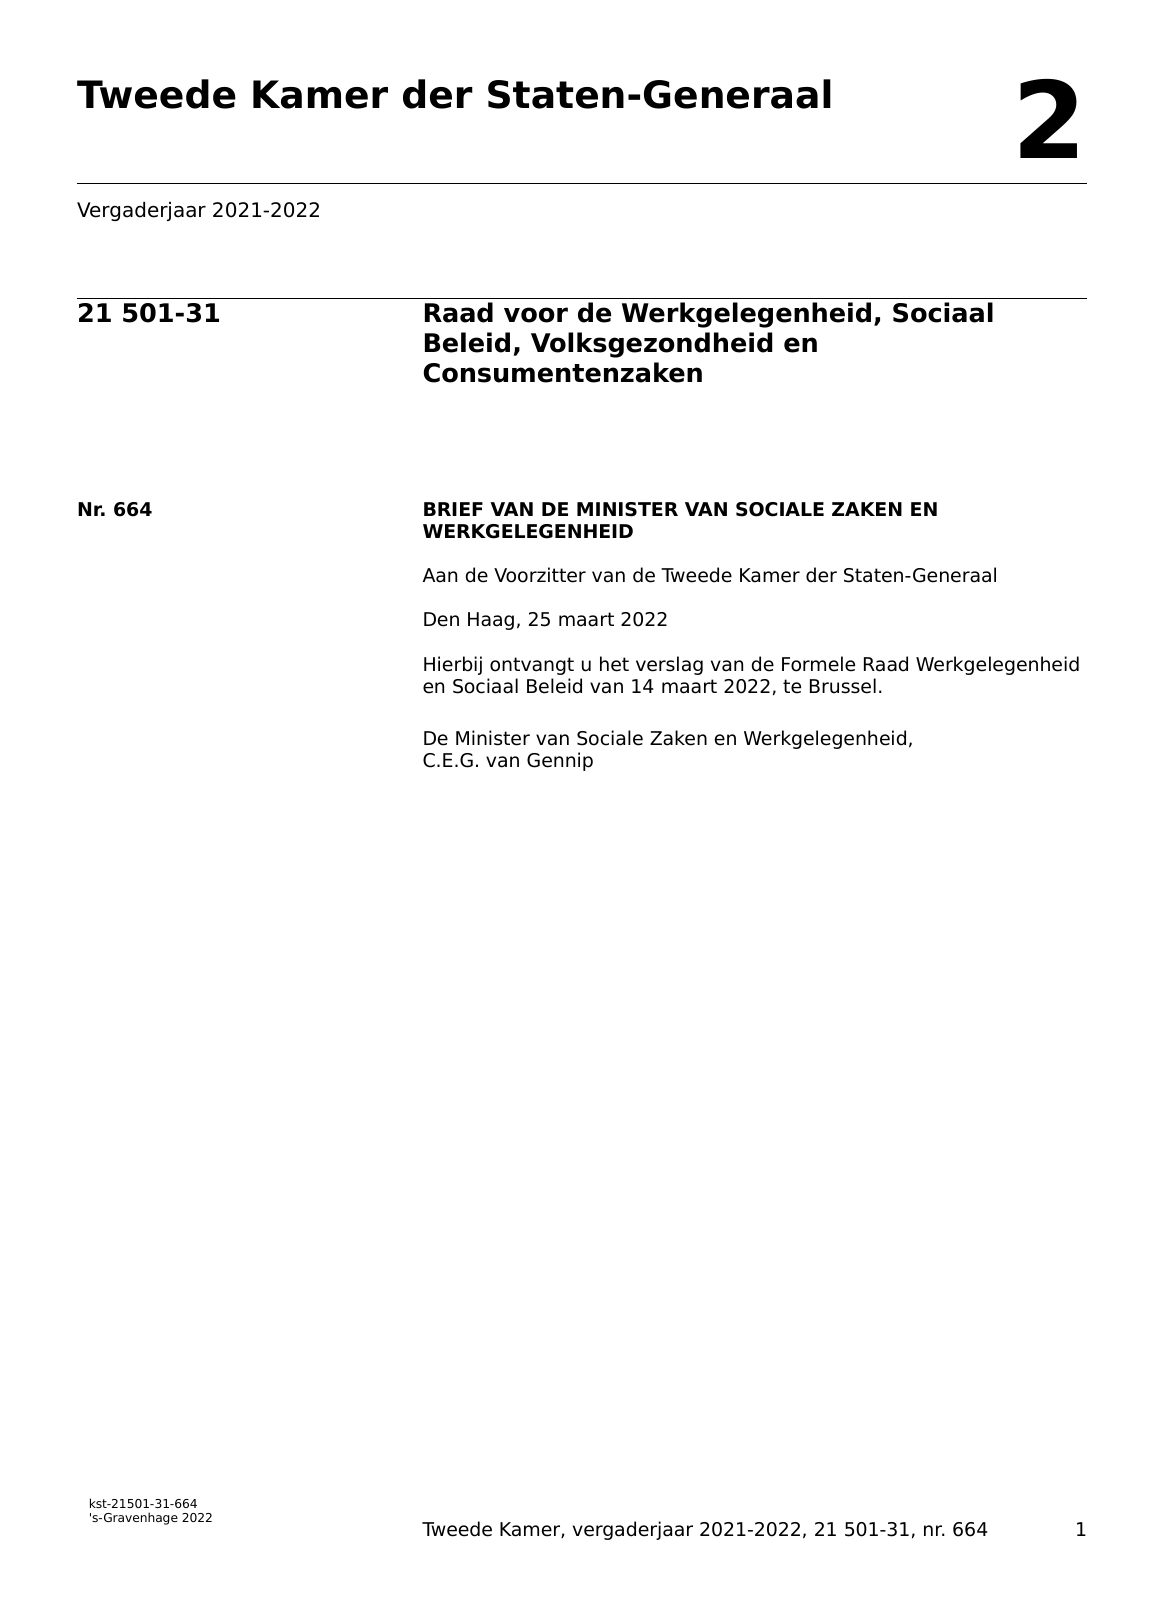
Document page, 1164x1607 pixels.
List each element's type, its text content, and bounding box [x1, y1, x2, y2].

text Den Haag, 25 maart 2022 [422, 609, 1087, 631]
text Hierbij ontvangt u het verslag van de Formele Raad Werkgelegenheid en Sociaal Beleid van 14 maart 2022, te Brussel. [422, 653, 1087, 697]
table_header Tweede Kamer der Staten-Generaal [77, 59, 886, 183]
subtitle 21 501-31 Raad voor de Werkgelegenheid, Sociaal Beleid, Volksgezondheid en Consumentenzaken [77, 299, 1087, 388]
text De Minister van Sociale Zaken en Werkgelegenheid, C.E.G. van Gennip [422, 727, 1087, 771]
text kst-21501-31-664 [88, 1497, 323, 1511]
subtitle Nr. 664 BRIEF VAN DE MINISTER VAN SOCIALE ZAKEN EN WERKGELEGENHEID [77, 499, 1087, 543]
table_header 2 [886, 59, 1087, 183]
table_cell Vergaderjaar 2021-2022 [77, 184, 1087, 298]
text 's-Gravenhage 2022 [88, 1511, 323, 1525]
text Aan de Voorzitter van de Tweede Kamer der Staten-Generaal [422, 565, 1087, 587]
